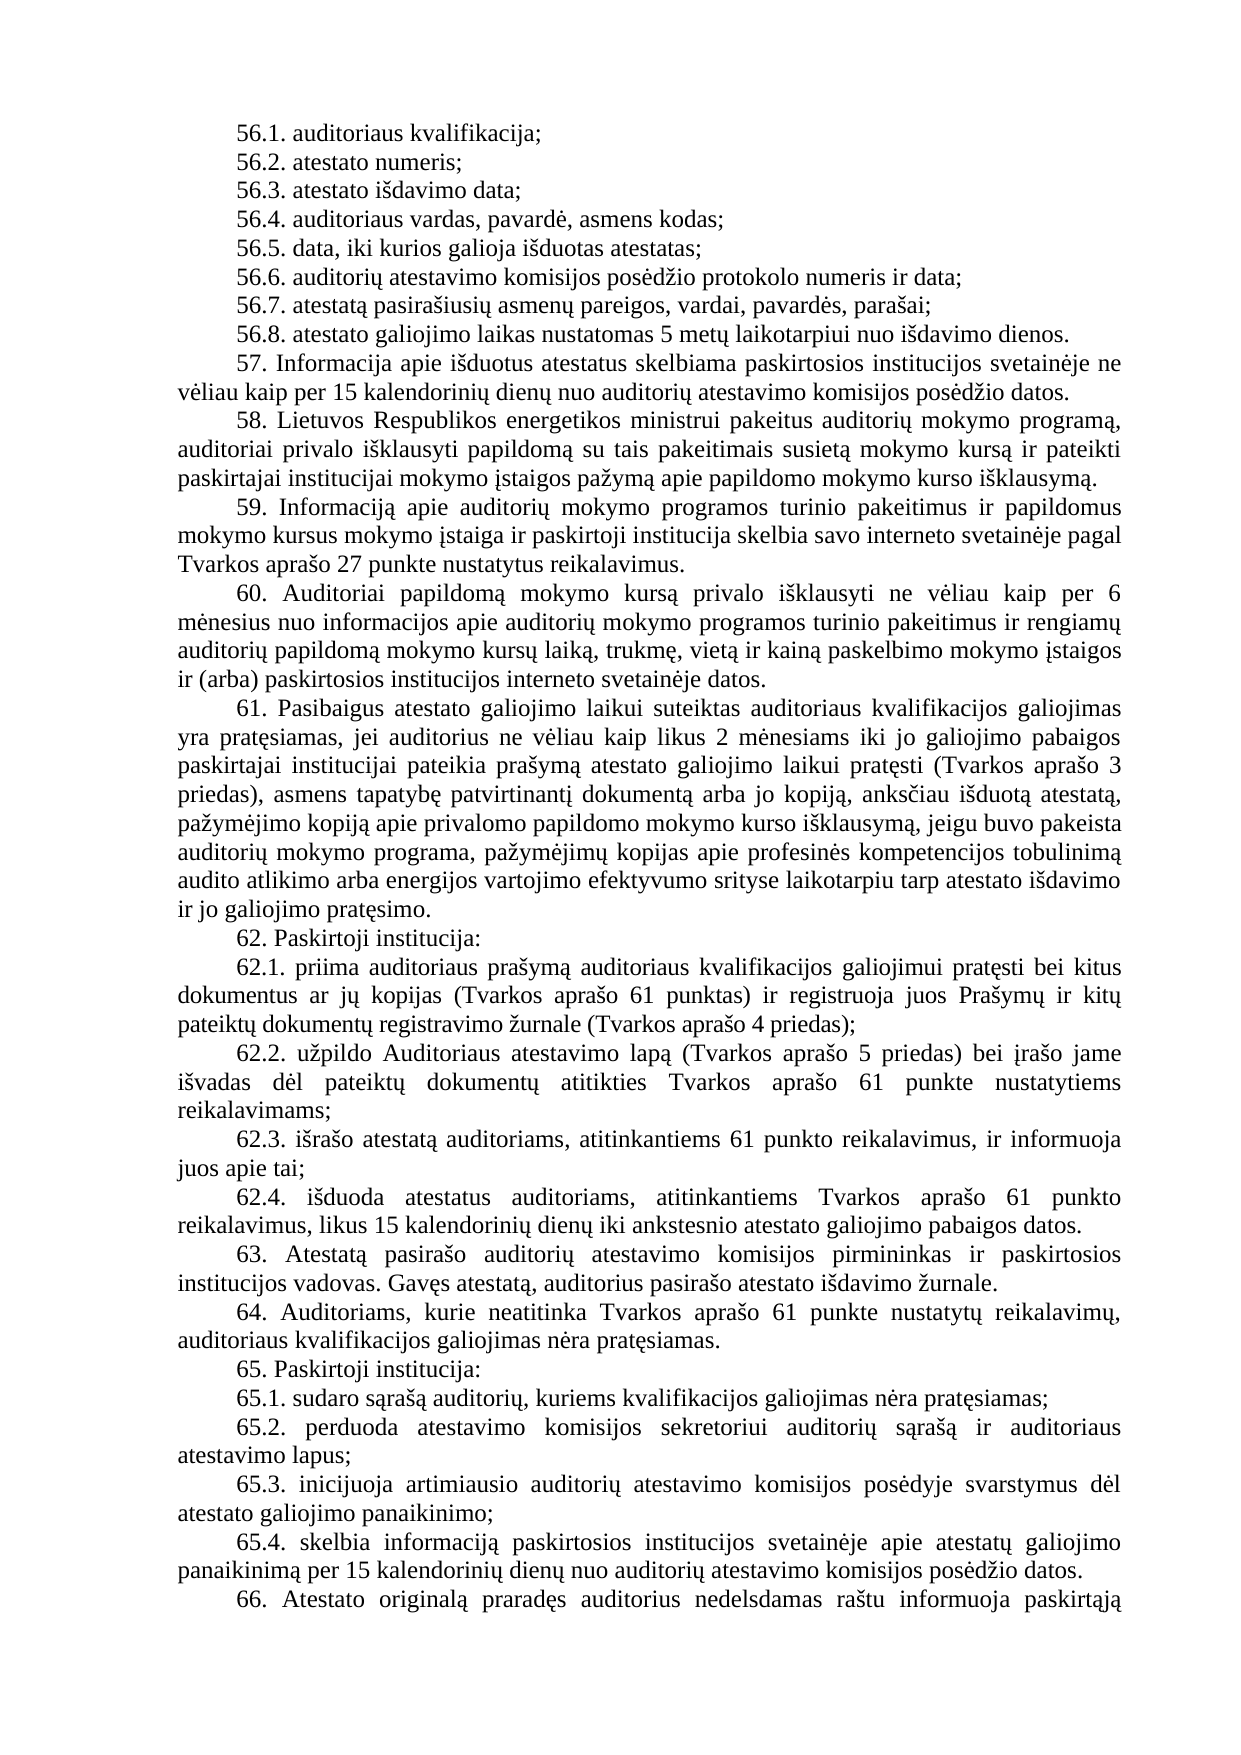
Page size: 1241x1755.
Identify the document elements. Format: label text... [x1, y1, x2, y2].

text 65.1. sudaro sąrašą auditorių, kuriems kvalifikacijos galiojimas nėra pratęsiamas; [177, 1383, 1122, 1412]
text 62.2. užpildo Auditoriaus atestavimo lapą (Tvarkos aprašo 5 priedas) bei įrašo jame išvadas dėl pateiktų dokumentų atitikties Tvarkos aprašo 61 punkte nustatytiems reikalavimams; [177, 1038, 1122, 1124]
text 62.1. priima auditoriaus prašymą auditoriaus kvalifikacijos galiojimui pratęsti bei kitus dokumentus ar jų kopijas (Tvarkos aprašo 61 punktas) ir registruoja juos Prašymų ir kitų pateiktų dokumentų registravimo žurnale (Tvarkos aprašo 4 priedas); [177, 952, 1122, 1038]
text 62.3. išrašo atestatą auditoriams, atitinkantiems 61 punkto reikalavimus, ir informuoja juos apie tai; [177, 1124, 1122, 1182]
text 63. Atestatą pasirašo auditorių atestavimo komisijos pirmininkas ir paskirtosios institucijos vadovas. Gavęs atestatą, auditorius pasirašo atestato išdavimo žurnale. [177, 1239, 1122, 1297]
text 64. Auditoriams, kurie neatitinka Tvarkos aprašo 61 punkte nustatytų reikalavimų, auditoriaus kvalifikacijos galiojimas nėra pratęsiamas. [177, 1297, 1122, 1354]
text 65.4. skelbia informaciją paskirtosios institucijos svetainėje apie atestatų galiojimo panaikinimą per 15 kalendorinių dienų nuo auditorių atestavimo komisijos posėdžio datos. [177, 1527, 1122, 1584]
text 62.4. išduoda atestatus auditoriams, atitinkantiems Tvarkos aprašo 61 punkto reikalavimus, likus 15 kalendorinių dienų iki ankstesnio atestato galiojimo pabaigos datos. [177, 1182, 1122, 1239]
text 62. Paskirtoji institucija: [177, 923, 1122, 952]
text 66. Atestato originalą praradęs auditorius nedelsdamas raštu informuoja paskirtąją [177, 1584, 1122, 1613]
text 56.3. atestato išdavimo data; [177, 176, 1122, 204]
text 56.1. auditoriaus kvalifikacija; [177, 118, 1122, 147]
text 57. Informacija apie išduotus atestatus skelbiama paskirtosios institucijos svetainėje ne vėliau kaip per 15 kalendorinių dienų nuo auditorių atestavimo komisijos posėdžio datos. [177, 348, 1122, 406]
text 56.6. auditorių atestavimo komisijos posėdžio protokolo numeris ir data; [177, 262, 1122, 291]
text 61. Pasibaigus atestato galiojimo laikui suteiktas auditoriaus kvalifikacijos galiojimas yra pratęsiamas, jei auditorius ne vėliau kaip likus 2 mėnesiams iki jo galiojimo pabaigos paskirtajai institucijai pateikia prašymą atestato galiojimo laikui pratęsti (Tvarkos aprašo 3 priedas), asmens tapatybę patvirtinantį dokumentą arba jo kopiją, anksčiau išduotą atestatą, pažymėjimo kopiją apie privalomo papildomo mokymo kurso išklausymą, jeigu buvo pakeista auditorių mokymo programa, pažymėjimų kopijas apie profesinės kompetencijos tobulinimą audito atlikimo arba energijos vartojimo efektyvumo srityse laikotarpiu tarp atestato išdavimo ir jo galiojimo pratęsimo. [177, 693, 1122, 923]
text 56.8. atestato galiojimo laikas nustatomas 5 metų laikotarpiui nuo išdavimo dienos. [177, 319, 1122, 348]
text 56.7. atestatą pasirašiusių asmenų pareigos, vardai, pavardės, parašai; [177, 291, 1122, 319]
text 65.3. inicijuoja artimiausio auditorių atestavimo komisijos posėdyje svarstymus dėl atestato galiojimo panaikinimo; [177, 1469, 1122, 1527]
text 58. Lietuvos Respublikos energetikos ministrui pakeitus auditorių mokymo programą, auditoriai privalo išklausyti papildomą su tais pakeitimais susietą mokymo kursą ir pateikti paskirtajai institucijai mokymo įstaigos pažymą apie papildomo mokymo kurso išklausymą. [177, 406, 1122, 492]
text 65.2. perduoda atestavimo komisijos sekretoriui auditorių sąrašą ir auditoriaus atestavimo lapus; [177, 1412, 1122, 1469]
text 59. Informaciją apie auditorių mokymo programos turinio pakeitimus ir papildomus mokymo kursus mokymo įstaiga ir paskirtoji institucija skelbia savo interneto svetainėje pagal Tvarkos aprašo 27 punkte nustatytus reikalavimus. [177, 492, 1122, 578]
text 65. Paskirtoji institucija: [177, 1354, 1122, 1383]
text 56.5. data, iki kurios galioja išduotas atestatas; [177, 233, 1122, 262]
text 60. Auditoriai papildomą mokymo kursą privalo išklausyti ne vėliau kaip per 6 mėnesius nuo informacijos apie auditorių mokymo programos turinio pakeitimus ir rengiamų auditorių papildomą mokymo kursų laiką, trukmę, vietą ir kainą paskelbimo mokymo įstaigos ir (arba) paskirtosios institucijos interneto svetainėje datos. [177, 578, 1122, 693]
text 56.4. auditoriaus vardas, pavardė, asmens kodas; [177, 204, 1122, 233]
text 56.2. atestato numeris; [177, 147, 1122, 176]
